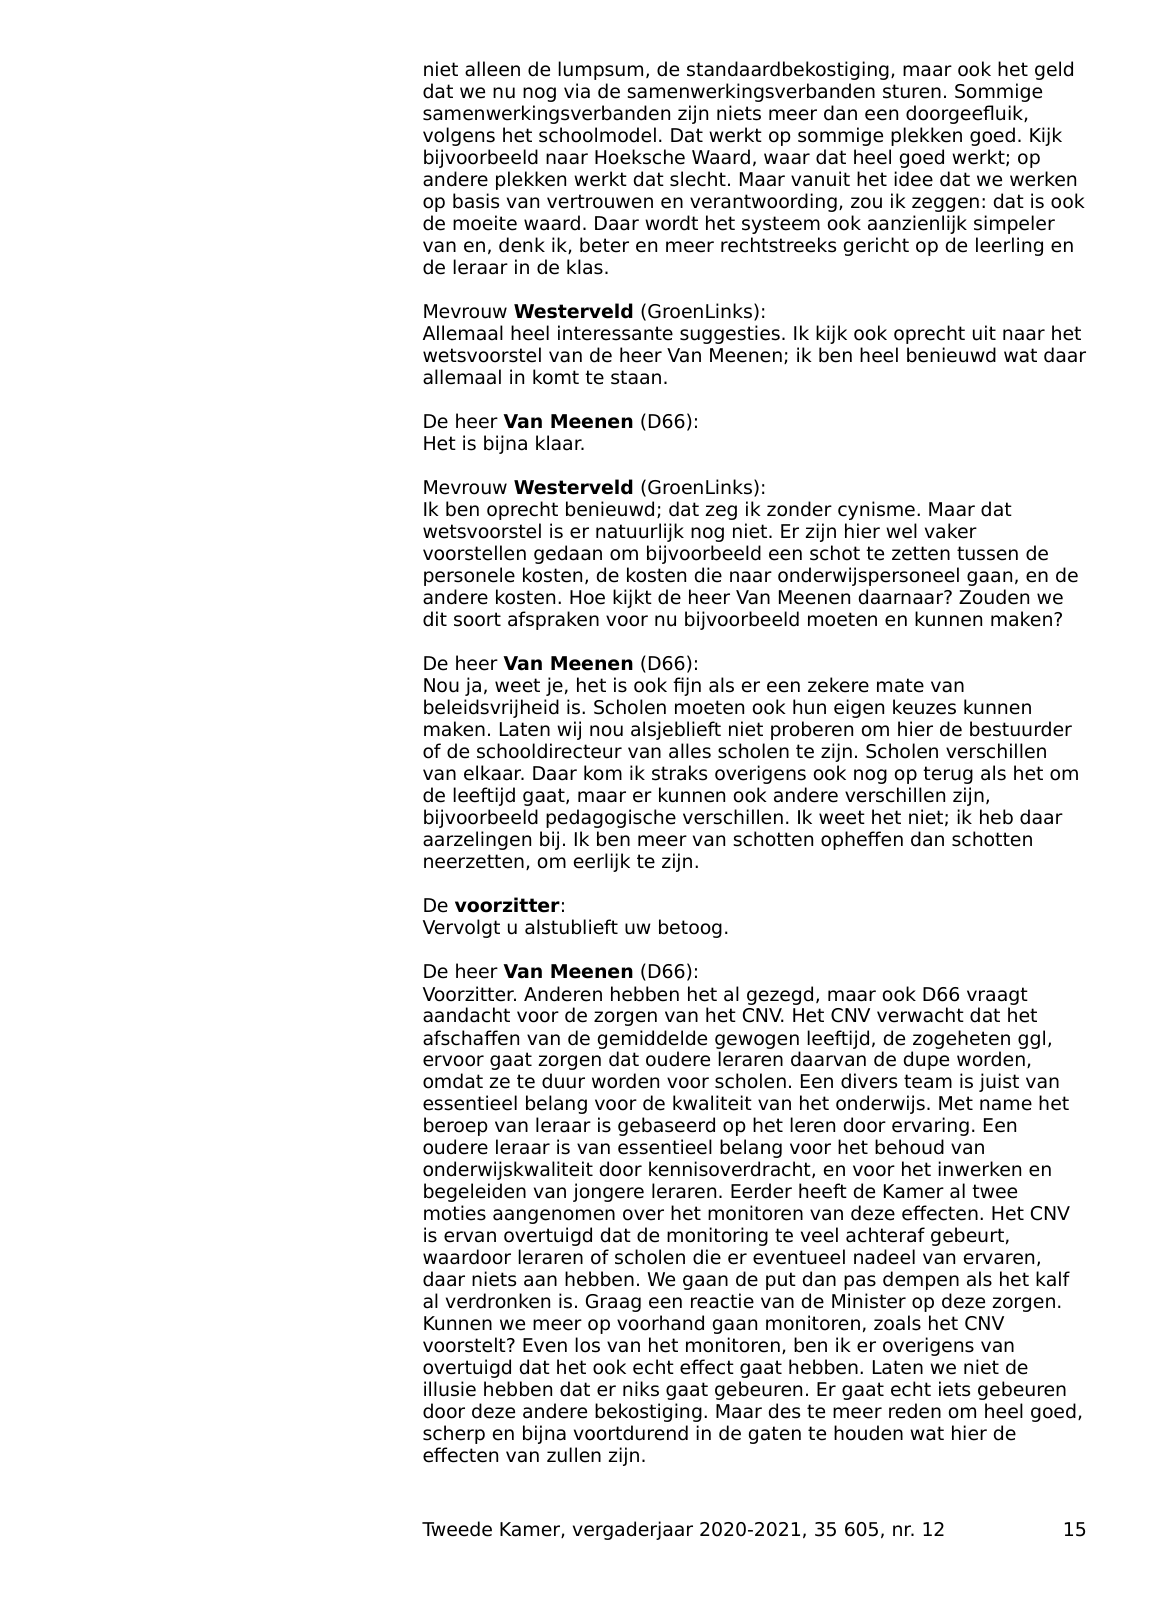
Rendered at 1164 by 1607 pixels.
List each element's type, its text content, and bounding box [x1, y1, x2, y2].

text Ik ben oprecht benieuwd; dat zeg ik zonder cynisme. Maar dat wetsvoorstel is er natuurlijk nog niet. Er zijn hier wel vaker voorstellen gedaan om bijvoorbeeld een schot te zetten tussen de personele kosten, de kosten die naar onderwijspersoneel gaan, en de andere kosten. Hoe kijkt de heer Van Meenen daarnaar? Zouden we dit soort afspraken voor nu bijvoorbeeld moeten en kunnen maken? [422, 499, 1087, 631]
text Mevrouw Westerveld (GroenLinks): [422, 477, 1087, 499]
text De voorzitter: [422, 895, 1087, 917]
text niet alleen de lumpsum, de standaardbekostiging, maar ook het geld dat we nu nog via de samenwerkingsverbanden sturen. Sommige samenwerkingsverbanden zijn niets meer dan een doorgeefluik, volgens het schoolmodel. Dat werkt op sommige plekken goed. Kijk bijvoorbeeld naar Hoeksche Waard, waar dat heel goed werkt; op andere plekken werkt dat slecht. Maar vanuit het idee dat we werken op basis van vertrouwen en verantwoording, zou ik zeggen: dat is ook de moeite waard. Daar wordt het systeem ook aanzienlijk simpeler van en, denk ik, beter en meer rechtstreeks gericht op de leerling en de leraar in de klas. [422, 59, 1087, 279]
text Nou ja, weet je, het is ook fijn als er een zekere mate van beleidsvrijheid is. Scholen moeten ook hun eigen keuzes kunnen maken. Laten wij nou alsjeblieft niet proberen om hier de bestuurder of de schooldirecteur van alles scholen te zijn. Scholen verschillen van elkaar. Daar kom ik straks overigens ook nog op terug als het om de leeftijd gaat, maar er kunnen ook andere verschillen zijn, bijvoorbeeld pedagogische verschillen. Ik weet het niet; ik heb daar aarzelingen bij. Ik ben meer van schotten opheffen dan schotten neerzetten, om eerlijk te zijn. [422, 675, 1087, 873]
text Vervolgt u alstublieft uw betoog. [422, 917, 1087, 939]
text Allemaal heel interessante suggesties. Ik kijk ook oprecht uit naar het wetsvoorstel van de heer Van Meenen; ik ben heel benieuwd wat daar allemaal in komt te staan. [422, 323, 1087, 389]
text De heer Van Meenen (D66): [422, 411, 1087, 433]
text De heer Van Meenen (D66): [422, 961, 1087, 983]
text Mevrouw Westerveld (GroenLinks): [422, 301, 1087, 323]
text Het is bijna klaar. [422, 433, 1087, 455]
text De heer Van Meenen (D66): [422, 653, 1087, 675]
text Voorzitter. Anderen hebben het al gezegd, maar ook D66 vraagt aandacht voor de zorgen van het CNV. Het CNV verwacht dat het afschaffen van de gemiddelde gewogen leeftijd, de zogeheten ggl, ervoor gaat zorgen dat oudere leraren daarvan de dupe worden, omdat ze te duur worden voor scholen. Een divers team is juist van essentieel belang voor de kwaliteit van het onderwijs. Met name het beroep van leraar is gebaseerd op het leren door ervaring. Een oudere leraar is van essentieel belang voor het behoud van onderwijskwaliteit door kennisoverdracht, en voor het inwerken en begeleiden van jongere leraren. Eerder heeft de Kamer al twee moties aangenomen over het monitoren van deze effecten. Het CNV is ervan overtuigd dat de monitoring te veel achteraf gebeurt, waardoor leraren of scholen die er eventueel nadeel van ervaren, daar niets aan hebben. We gaan de put dan pas dempen als het kalf al verdronken is. Graag een reactie van de Minister op deze zorgen. Kunnen we meer op voorhand gaan monitoren, zoals het CNV voorstelt? Even los van het monitoren, ben ik er overigens van overtuigd dat het ook echt effect gaat hebben. Laten we niet de illusie hebben dat er niks gaat gebeuren. Er gaat echt iets gebeuren door deze andere bekostiging. Maar des te meer reden om heel goed, scherp en bijna voortdurend in de gaten te houden wat hier de effecten van zullen zijn. [422, 983, 1087, 1467]
